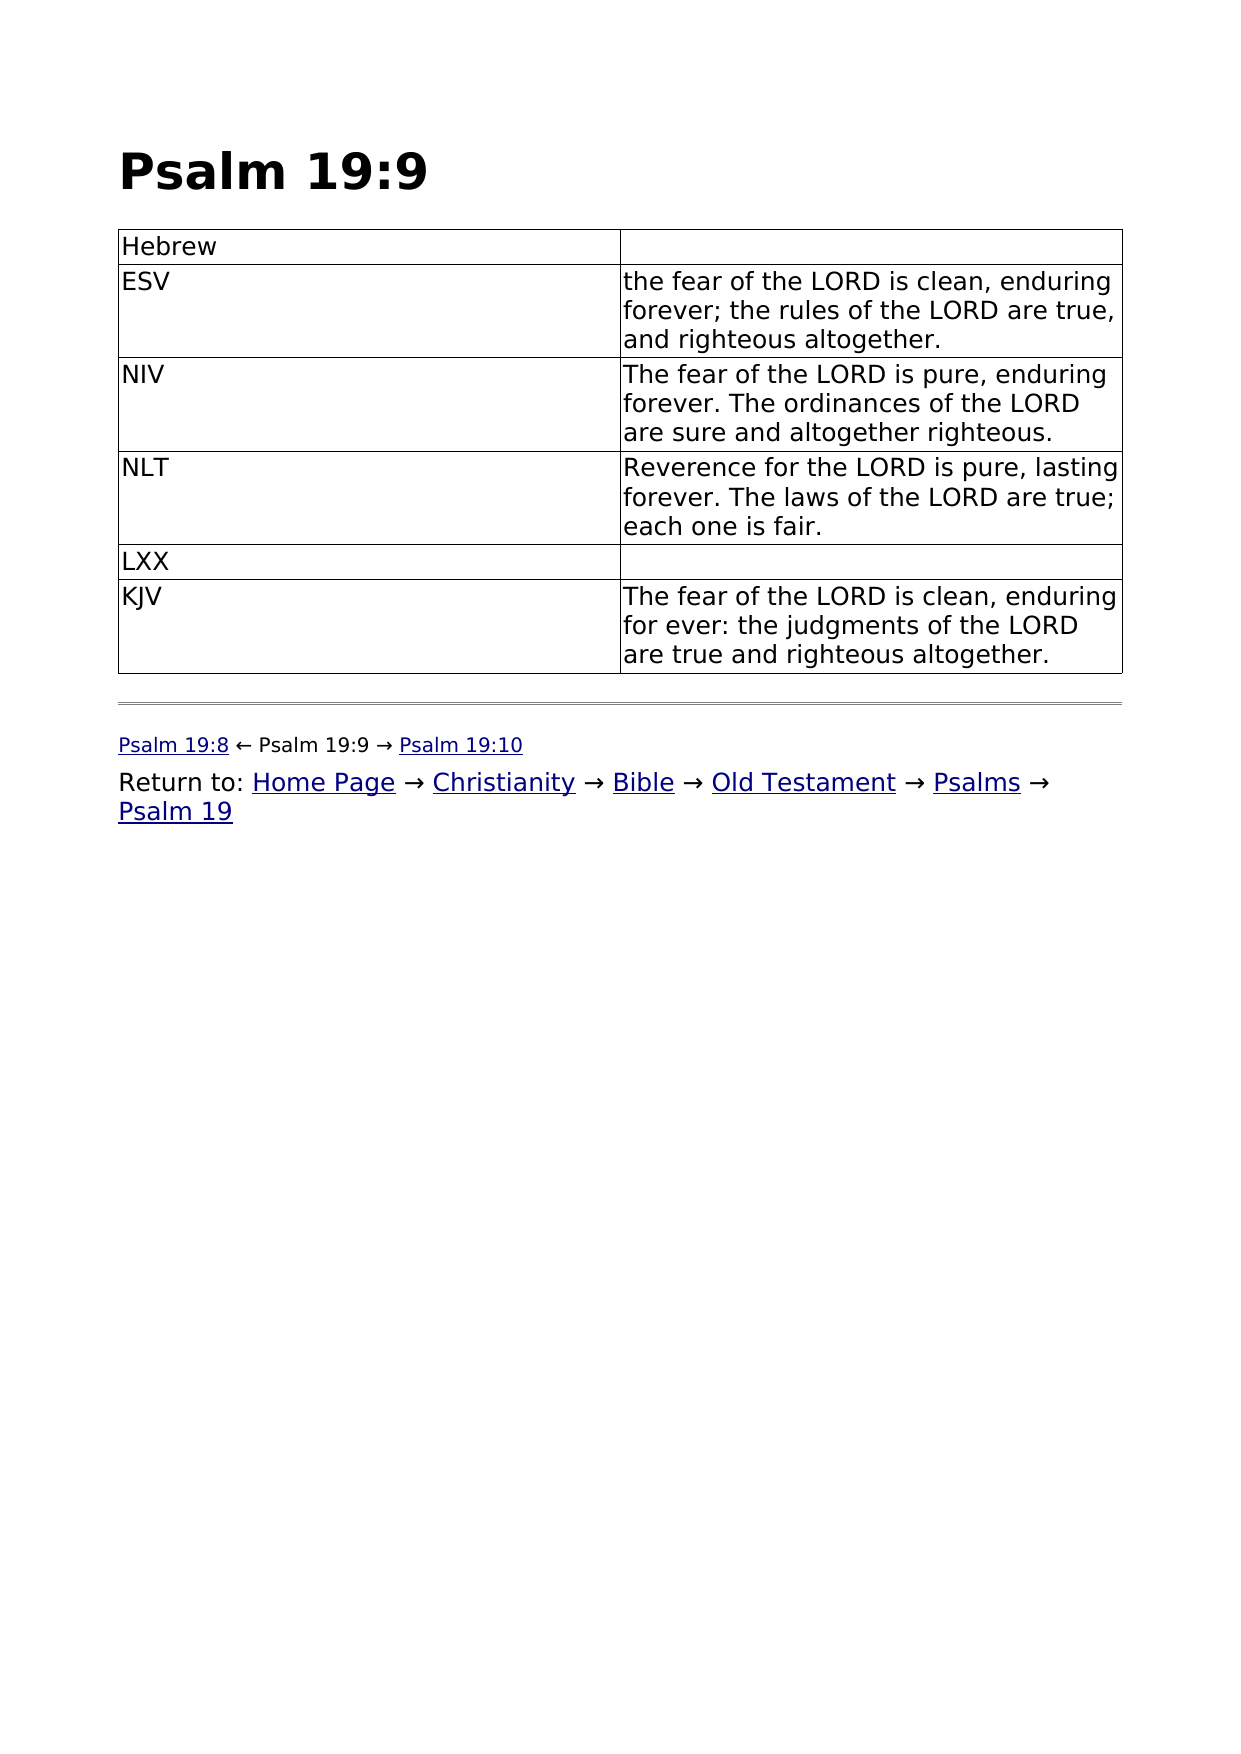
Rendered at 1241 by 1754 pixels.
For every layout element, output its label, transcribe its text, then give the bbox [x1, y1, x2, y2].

table_cell Reverence for the LORD is pure, lasting forever. The laws of the LORD are true; each one is fair. [621, 452, 1122, 544]
table_cell ESV [119, 265, 620, 357]
table_cell the fear of the LORD is clean, enduring forever; the rules of the LORD are true, and righteous altogether. [621, 265, 1122, 357]
table_cell KJV [119, 580, 620, 673]
table_header [621, 230, 1122, 264]
table_cell [621, 545, 1122, 579]
text Psalm 19:8 ← Psalm 19:9 → Psalm 19:10 [118, 734, 1122, 768]
table_header Hebrew [119, 230, 620, 264]
subtitle Psalm 19:9 [118, 143, 1122, 201]
table_cell NLT [119, 452, 620, 544]
table_cell The fear of the LORD is pure, enduring forever. The ordinances of the LORD are sure and altogether righteous. [621, 358, 1122, 451]
table_cell The fear of the LORD is clean, enduring for ever: the judgments of the LORD are true and righteous altogether. [621, 580, 1122, 673]
table_cell NIV [119, 358, 620, 451]
table_cell LXX [119, 545, 620, 579]
text Return to: Home Page → Christianity → Bible → Old Testament → Psalms → Psalm 19 [118, 768, 1122, 826]
